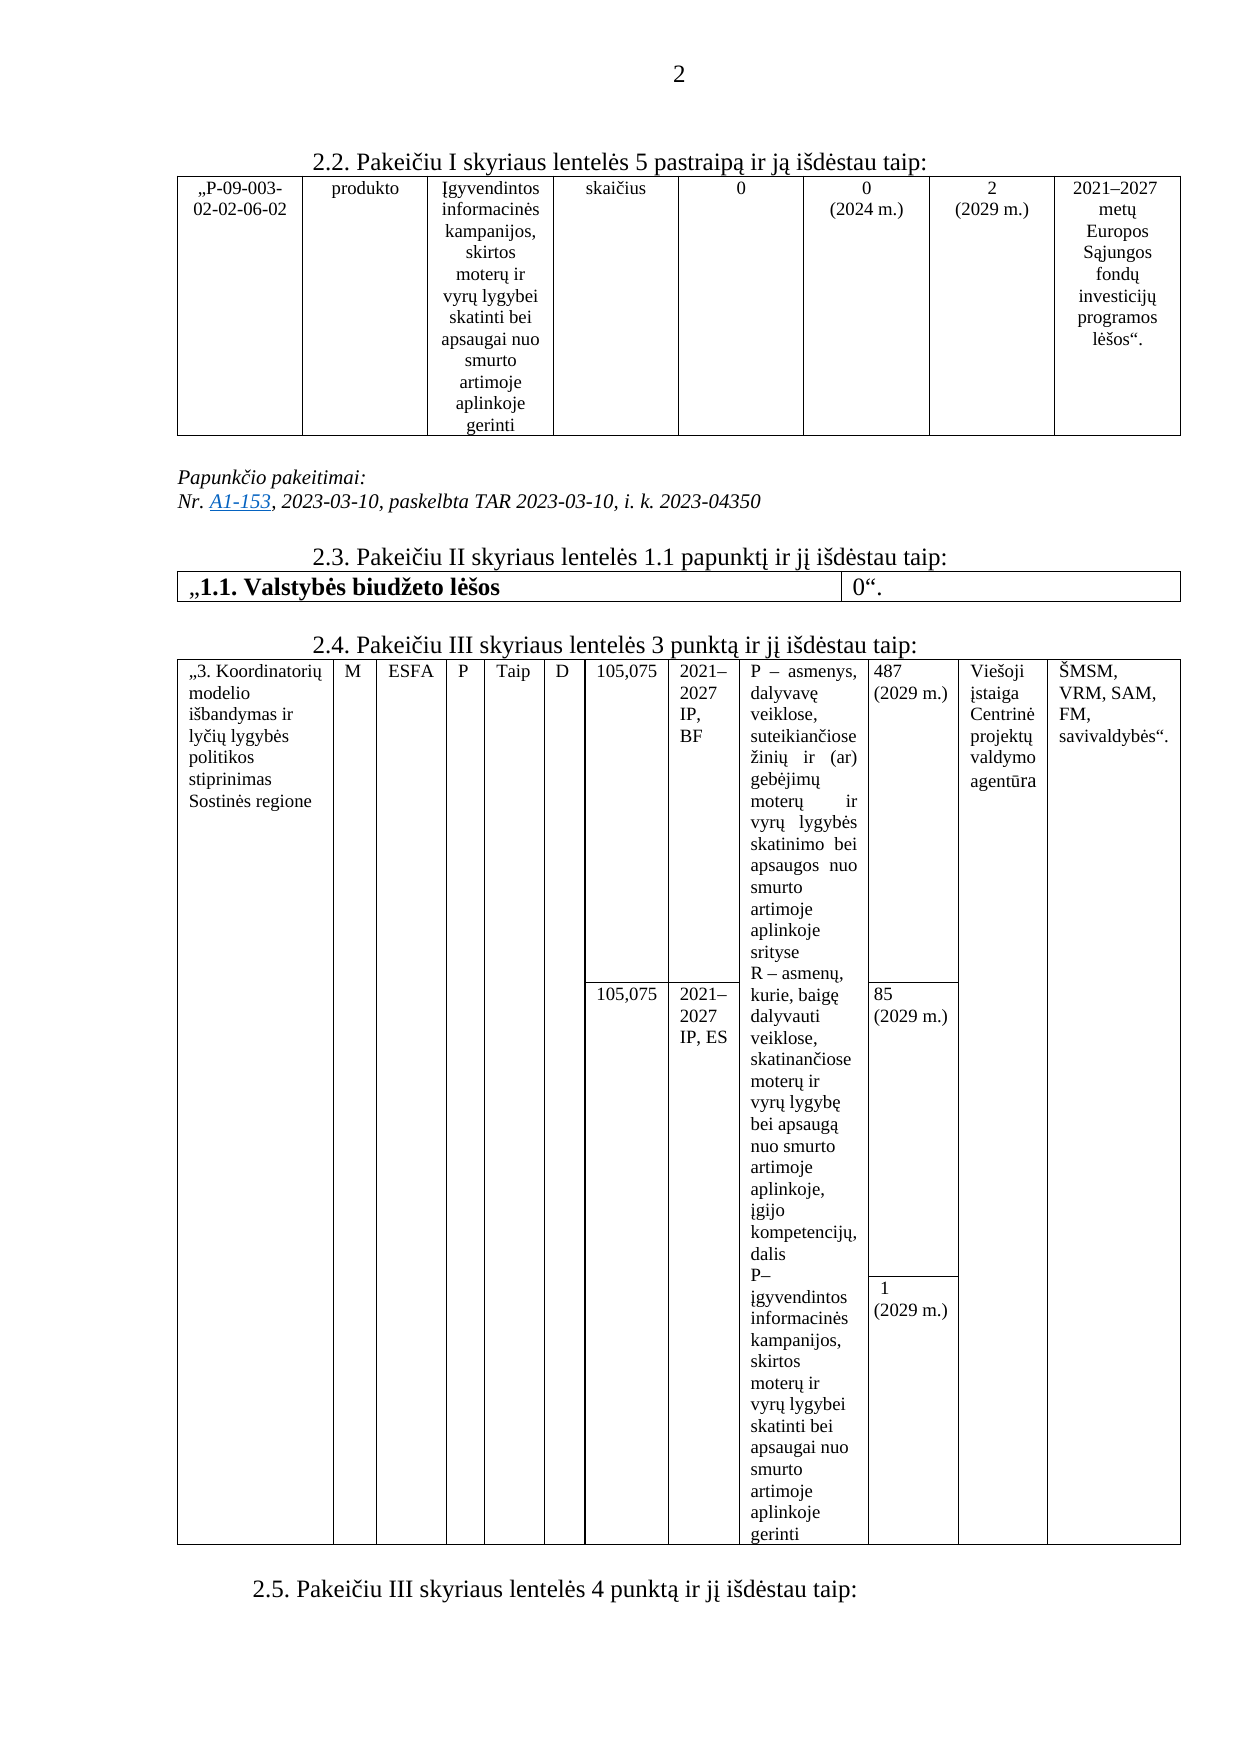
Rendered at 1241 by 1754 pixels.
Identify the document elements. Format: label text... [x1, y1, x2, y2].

table_header 105,075 [586, 660, 668, 982]
table_header ŠMSM, VRM, SAM, FM, savivaldybės“. [1048, 660, 1180, 1544]
table_header „1.1. Valstybės biudžeto lėšos [178, 572, 841, 601]
table_header 487 (2029 m.) [869, 660, 958, 982]
table_cell 85 (2029 m.) [869, 983, 958, 1276]
table_header Taip [485, 660, 544, 1544]
table_header 0 (2024 m.) [804, 177, 929, 435]
table_header ESFA [377, 660, 446, 1544]
table_header Viešoji įstaiga Centrinė projektų valdymo agentūra [959, 660, 1047, 1544]
table_header 2021–2027 IP, BF [669, 660, 739, 982]
table_header skaičius [554, 177, 678, 435]
text Papunkčio pakeitimai: [177, 465, 1181, 489]
table_header P – asmenys, dalyvavę veiklose, suteikiančiose žinių ir (ar) gebėjimų moterų ir vyrų lygybės skatinimo bei apsaugos nuo smurto artimoje aplinkoje srityse R – asmenų, kurie, baigę dalyvauti veiklose, skatinančiose moterų ir vyrų lygybę bei apsaugą nuo smurto artimoje aplinkoje, įgijo kompetencijų, dalis P– įgyvendintos informacinės kampanijos, skirtos moterų ir vyrų lygybei skatinti bei apsaugai nuo smurto artimoje aplinkoje gerinti [740, 660, 868, 1544]
table_header „P-09-003-02-02-06-02 [178, 177, 302, 435]
table_header 2 (2029 m.) [930, 177, 1054, 435]
table_cell 105,075 [586, 983, 668, 1544]
text 2.2. Pakeičiu I skyriaus lentelės 5 pastraipą ir ją išdėstau taip: [177, 147, 1181, 176]
table_header produkto [303, 177, 427, 435]
table_header P [447, 660, 484, 1544]
text Nr. A1-153, 2023-03-10, paskelbta TAR 2023-03-10, i. k. 2023-04350 [177, 489, 1181, 513]
table_header 2021–2027 metų Europos Sąjungos fondų investicijų programos lėšos“. [1055, 177, 1180, 435]
table_header M [334, 660, 376, 1544]
text 2.5. Pakeičiu III skyriaus lentelės 4 punktą ir jį išdėstau taip: [177, 1574, 1181, 1603]
text 2.3. Pakeičiu II skyriaus lentelės 1.1 papunktį ir jį išdėstau taip: [177, 542, 1181, 571]
table_header D [545, 660, 584, 1544]
table_cell 2021–2027 IP, ES [669, 983, 739, 1544]
table_header 0 [679, 177, 803, 435]
table_header „3. Koordinatorių modelio išbandymas ir lyčių lygybės politikos stiprinimas Sostinės regione [178, 660, 333, 1544]
text 2.4. Pakeičiu III skyriaus lentelės 3 punktą ir jį išdėstau taip: [177, 630, 1181, 659]
table_cell 1 (2029 m.) [869, 1277, 958, 1544]
table_header 0“. [842, 572, 1180, 601]
table_header Įgyvendintos informacinės kampanijos, skirtos moterų ir vyrų lygybei skatinti bei apsaugai nuo smurto artimoje aplinkoje gerinti [428, 177, 553, 435]
